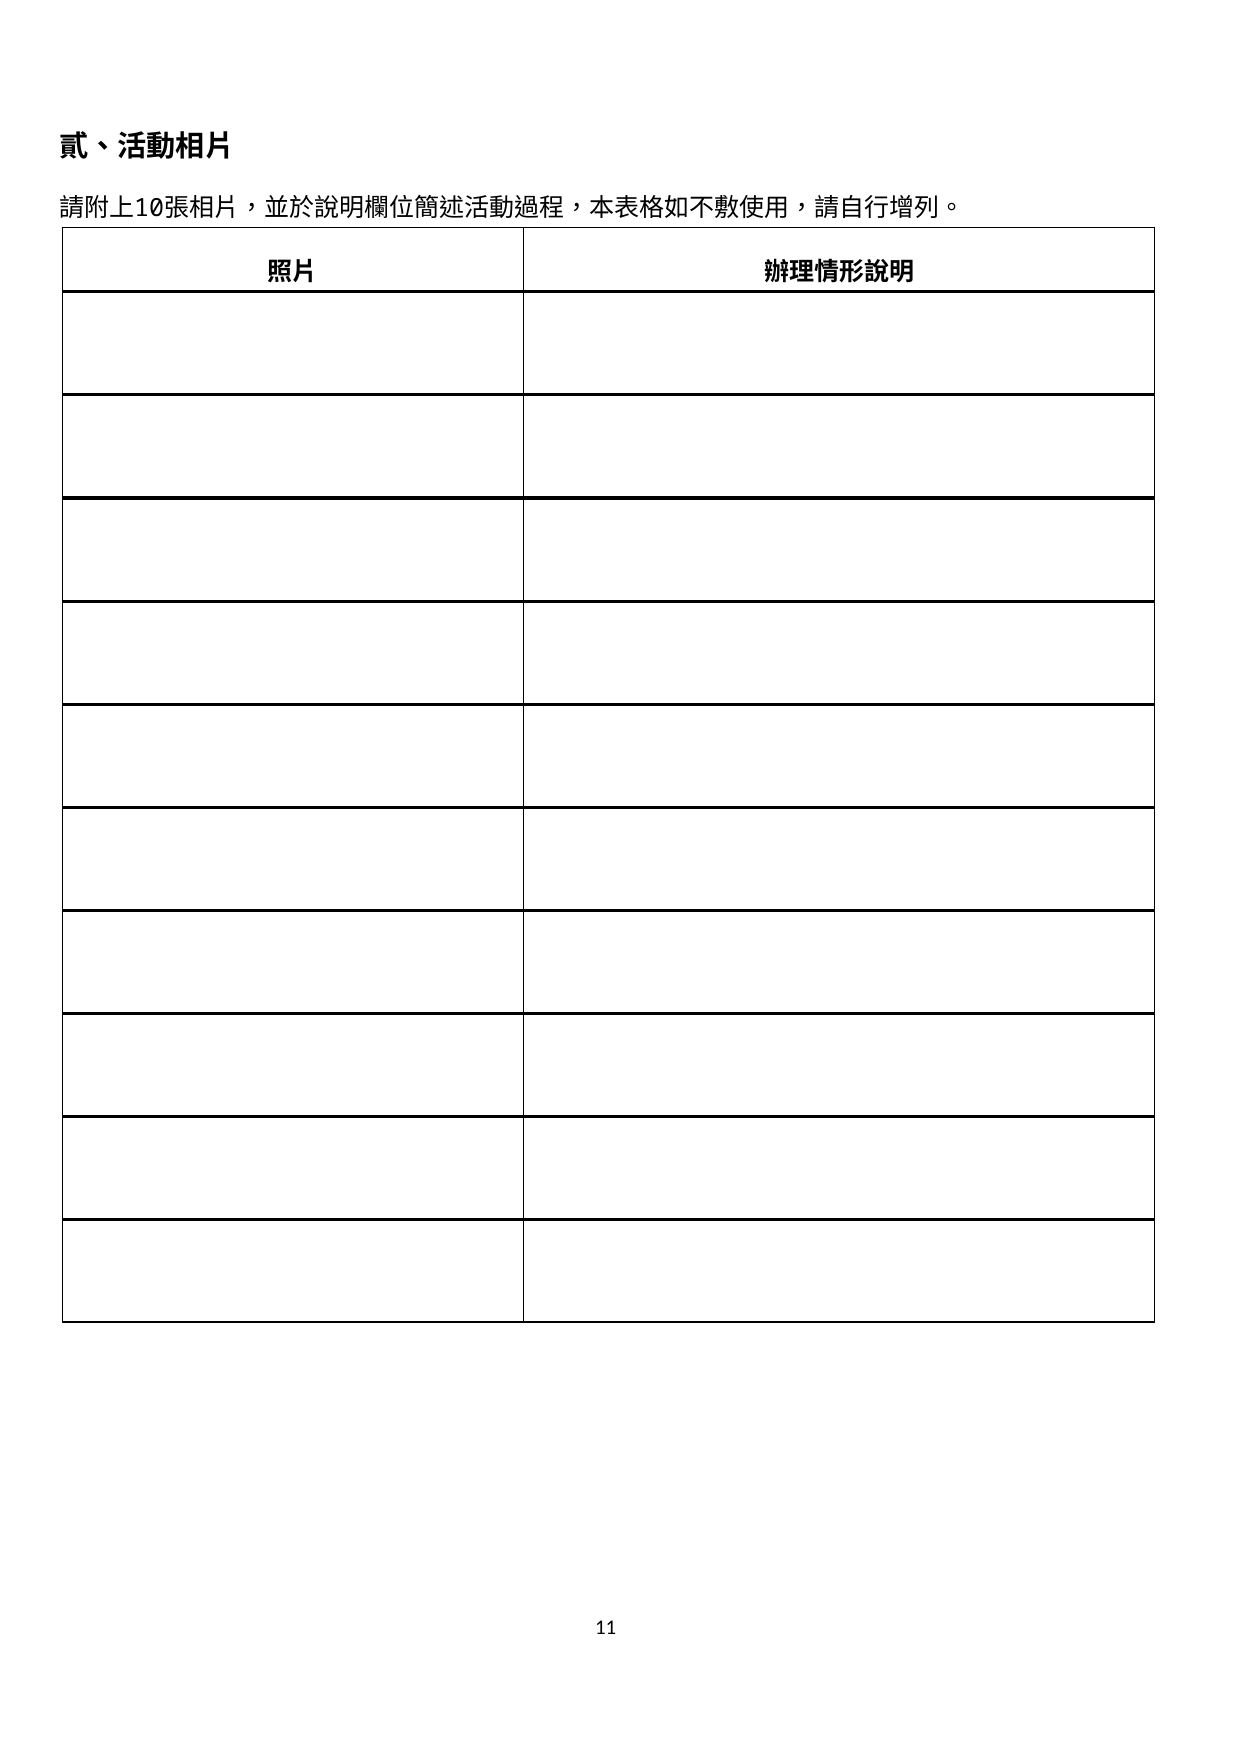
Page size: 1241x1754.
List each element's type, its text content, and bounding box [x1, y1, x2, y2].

table_cell [524, 1221, 1154, 1321]
table_cell [63, 293, 523, 393]
text 貳、活動相片 [59, 102, 1093, 164]
table_cell [63, 809, 523, 909]
table_cell [524, 1015, 1154, 1115]
table_cell [63, 912, 523, 1012]
table_cell [524, 912, 1154, 1012]
table_cell [524, 396, 1154, 496]
table_header 辦理情形說明 [524, 228, 1154, 290]
table_cell [524, 1118, 1154, 1218]
table_cell [63, 396, 523, 496]
table_cell [524, 603, 1154, 703]
table_cell [63, 1221, 523, 1321]
table_cell [63, 1118, 523, 1218]
table_cell [524, 706, 1154, 806]
table_cell [524, 500, 1154, 599]
table_cell [524, 809, 1154, 909]
table_cell [63, 1015, 523, 1115]
table_cell [524, 293, 1154, 393]
table_cell [63, 706, 523, 806]
table_cell [63, 603, 523, 703]
table_header 照片 [63, 228, 523, 290]
text 請附上10張相片，並於說明欄位簡述活動過程，本表格如不敷使用，請自行增列。 [59, 164, 1093, 227]
table_cell [63, 500, 523, 599]
